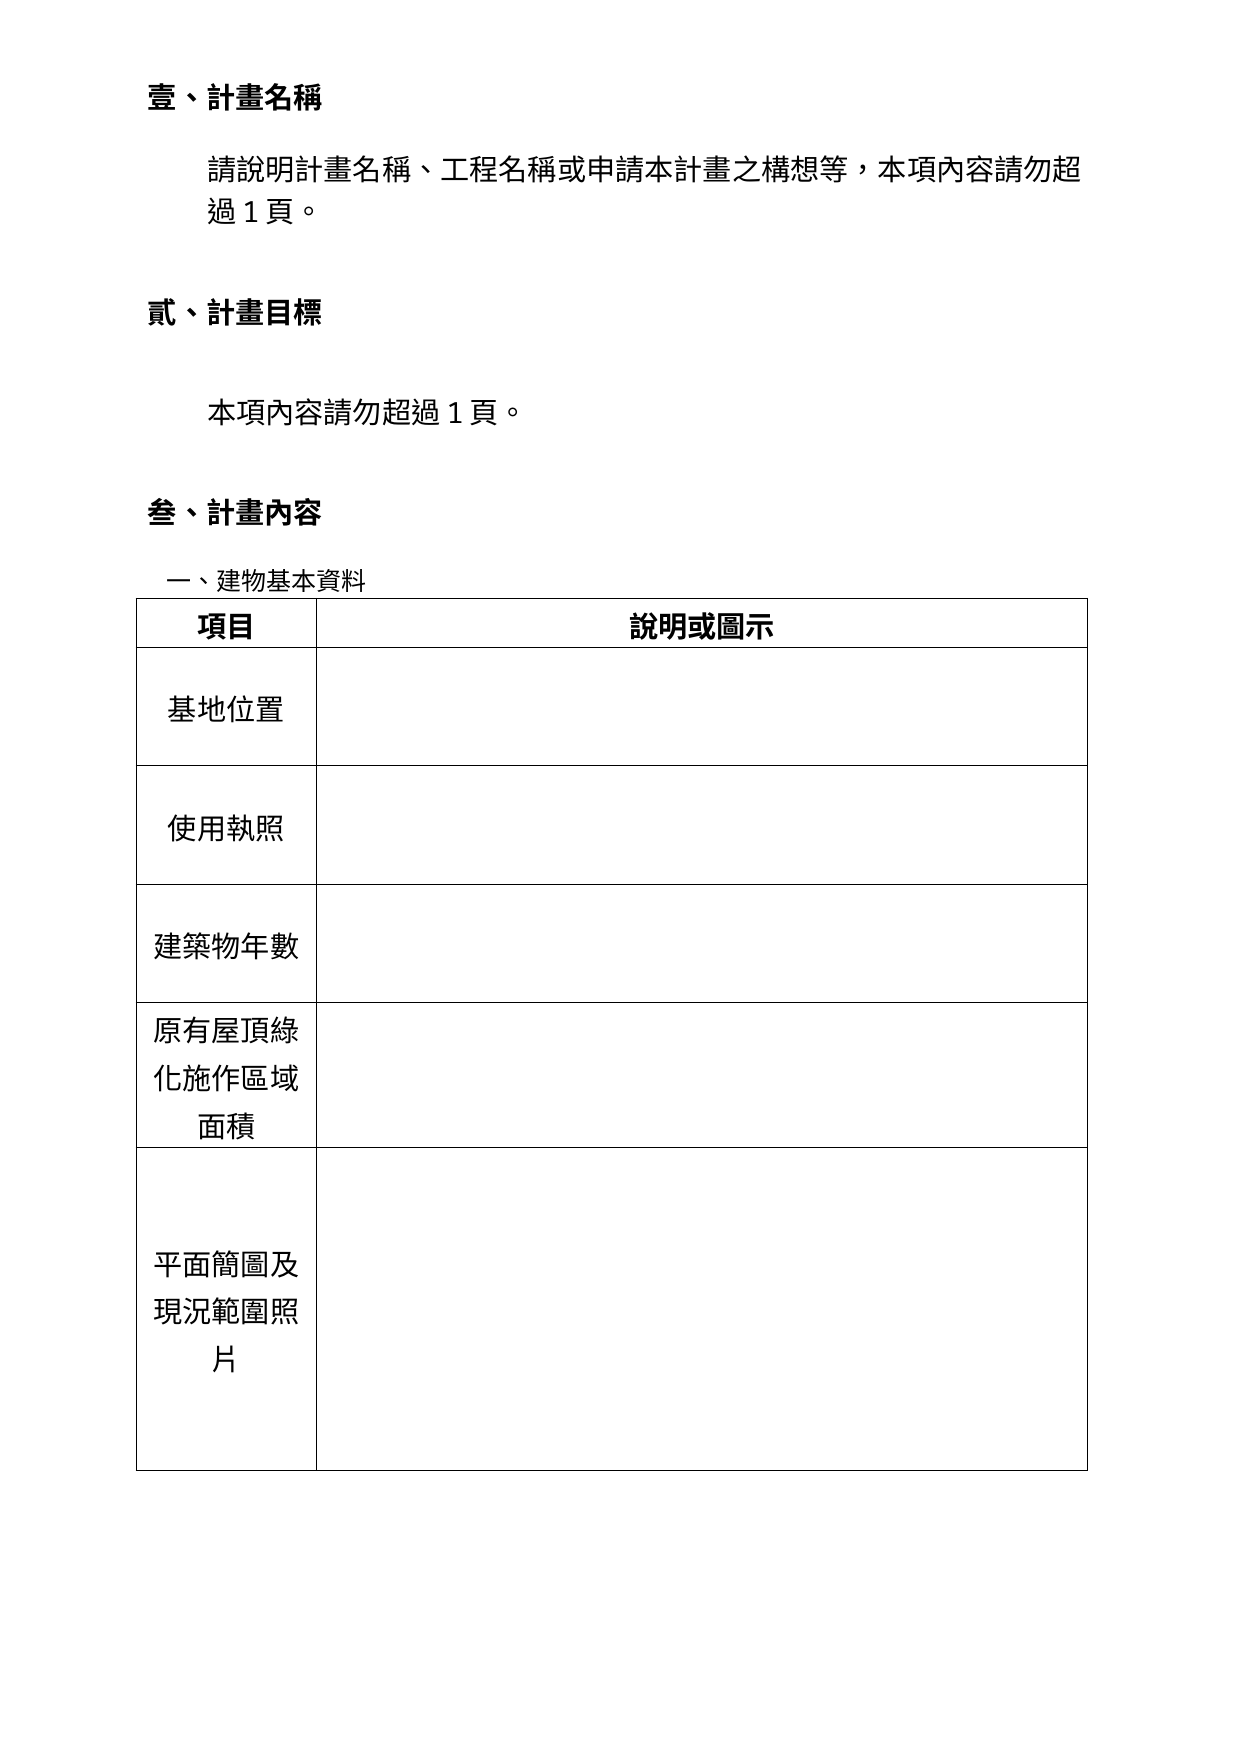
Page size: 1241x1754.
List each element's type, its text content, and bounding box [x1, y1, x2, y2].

text 壹、計畫名稱 [148, 75, 1092, 117]
table_cell [317, 766, 1087, 883]
table_cell [317, 1148, 1087, 1469]
table_cell 原有屋頂綠化施作區域 面積 [137, 1003, 316, 1147]
table_cell [317, 1003, 1087, 1147]
text 貳、計畫目標 [148, 289, 1092, 332]
text 本項內容請勿超過1頁。 [207, 390, 1092, 432]
table_cell [317, 648, 1087, 765]
table_header 項目 [137, 599, 316, 647]
table_header 說明或圖示 [317, 599, 1087, 647]
text 請說明計畫名稱、工程名稱或申請本計畫之構想等，本項內容請勿超過1頁。 [207, 146, 1092, 231]
table_cell 建築物年數 [137, 885, 316, 1002]
text 叁、計畫內容 [148, 490, 1092, 532]
table_cell 基地位置 [137, 648, 316, 765]
text 一、建物基本資料 [166, 562, 1092, 598]
table_cell 平面簡圖及現況範圍照片 [137, 1148, 316, 1469]
table_cell [317, 885, 1087, 1002]
table_cell 使用執照 [137, 766, 316, 883]
